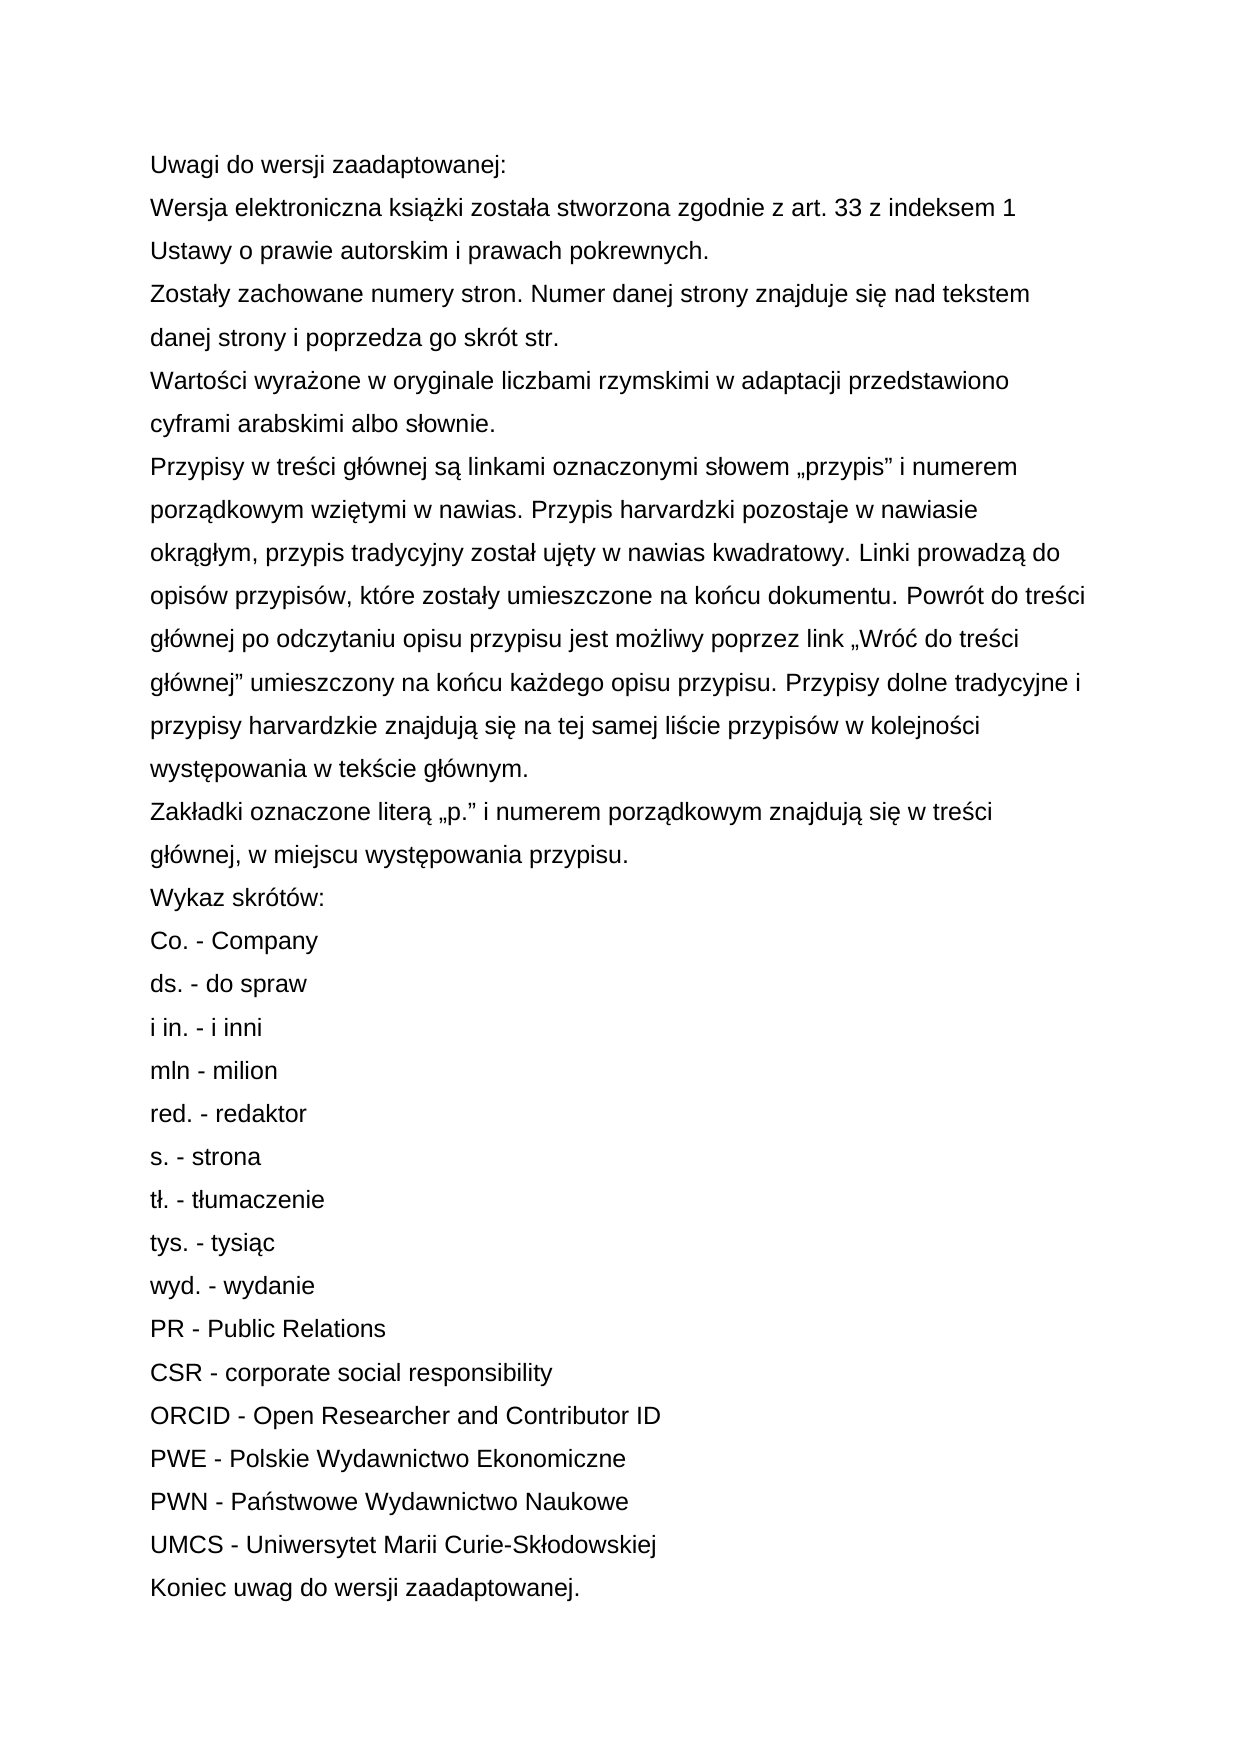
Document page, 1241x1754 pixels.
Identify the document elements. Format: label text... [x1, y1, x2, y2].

text tys. - tysiąc [150, 1228, 1090, 1257]
text tł. - tłumaczenie [150, 1185, 1090, 1214]
text Wersja elektroniczna książki została stworzona zgodnie z art. 33 z indeksem 1 Ustawy o prawie autorskim i prawach pokrewnych. [150, 193, 1090, 265]
text CSR - corporate social responsibility [150, 1357, 1090, 1386]
text Co. - Company [150, 926, 1090, 955]
text s. - strona [150, 1142, 1090, 1171]
text wyd. - wydanie [150, 1271, 1090, 1300]
text Koniec uwag do wersji zaadaptowanej. [150, 1573, 1090, 1602]
text ORCID - Open Researcher and Contributor ID [150, 1401, 1090, 1429]
text PR - Public Relations [150, 1314, 1090, 1343]
text ds. - do spraw [150, 969, 1090, 998]
text PWE - Polskie Wydawnictwo Ekonomiczne [150, 1444, 1090, 1472]
text Zakładki oznaczone literą „p.” i numerem porządkowym znajdują się w treści głównej, w miejscu występowania przypisu. [150, 797, 1090, 869]
text PWN - Państwowe Wydawnictwo Naukowe [150, 1487, 1090, 1516]
text Zostały zachowane numery stron. Numer danej strony znajduje się nad tekstem danej strony i poprzedza go skrót str. [150, 279, 1090, 351]
text Wykaz skrótów: [150, 883, 1090, 912]
text red. - redaktor [150, 1099, 1090, 1127]
text i in. - i inni [150, 1012, 1090, 1041]
text Wartości wyrażone w oryginale liczbami rzymskimi w adaptacji przedstawiono cyframi arabskimi albo słownie. [150, 366, 1090, 437]
text Uwagi do wersji zaadaptowanej: [150, 150, 1090, 179]
text mln - milion [150, 1056, 1090, 1084]
text UMCS - Uniwersytet Marii Curie-Skłodowskiej [150, 1530, 1090, 1559]
text Przypisy w treści głównej są linkami oznaczonymi słowem „przypis” i numerem porządkowym wziętymi w nawias. Przypis harvardzki pozostaje w nawiasie okrągłym, przypis tradycyjny został ujęty w nawias kwadratowy. Linki prowadzą do opisów przypisów, które zostały umieszczone na końcu dokumentu. Powrót do treści głównej po odczytaniu opisu przypisu jest możliwy poprzez link „Wróć do treści głównej” umieszczony na końcu każdego opisu przypisu. Przypisy dolne tradycyjne i przypisy harvardzkie znajdują się na tej samej liście przypisów w kolejności występowania w tekście głównym. [150, 452, 1090, 782]
